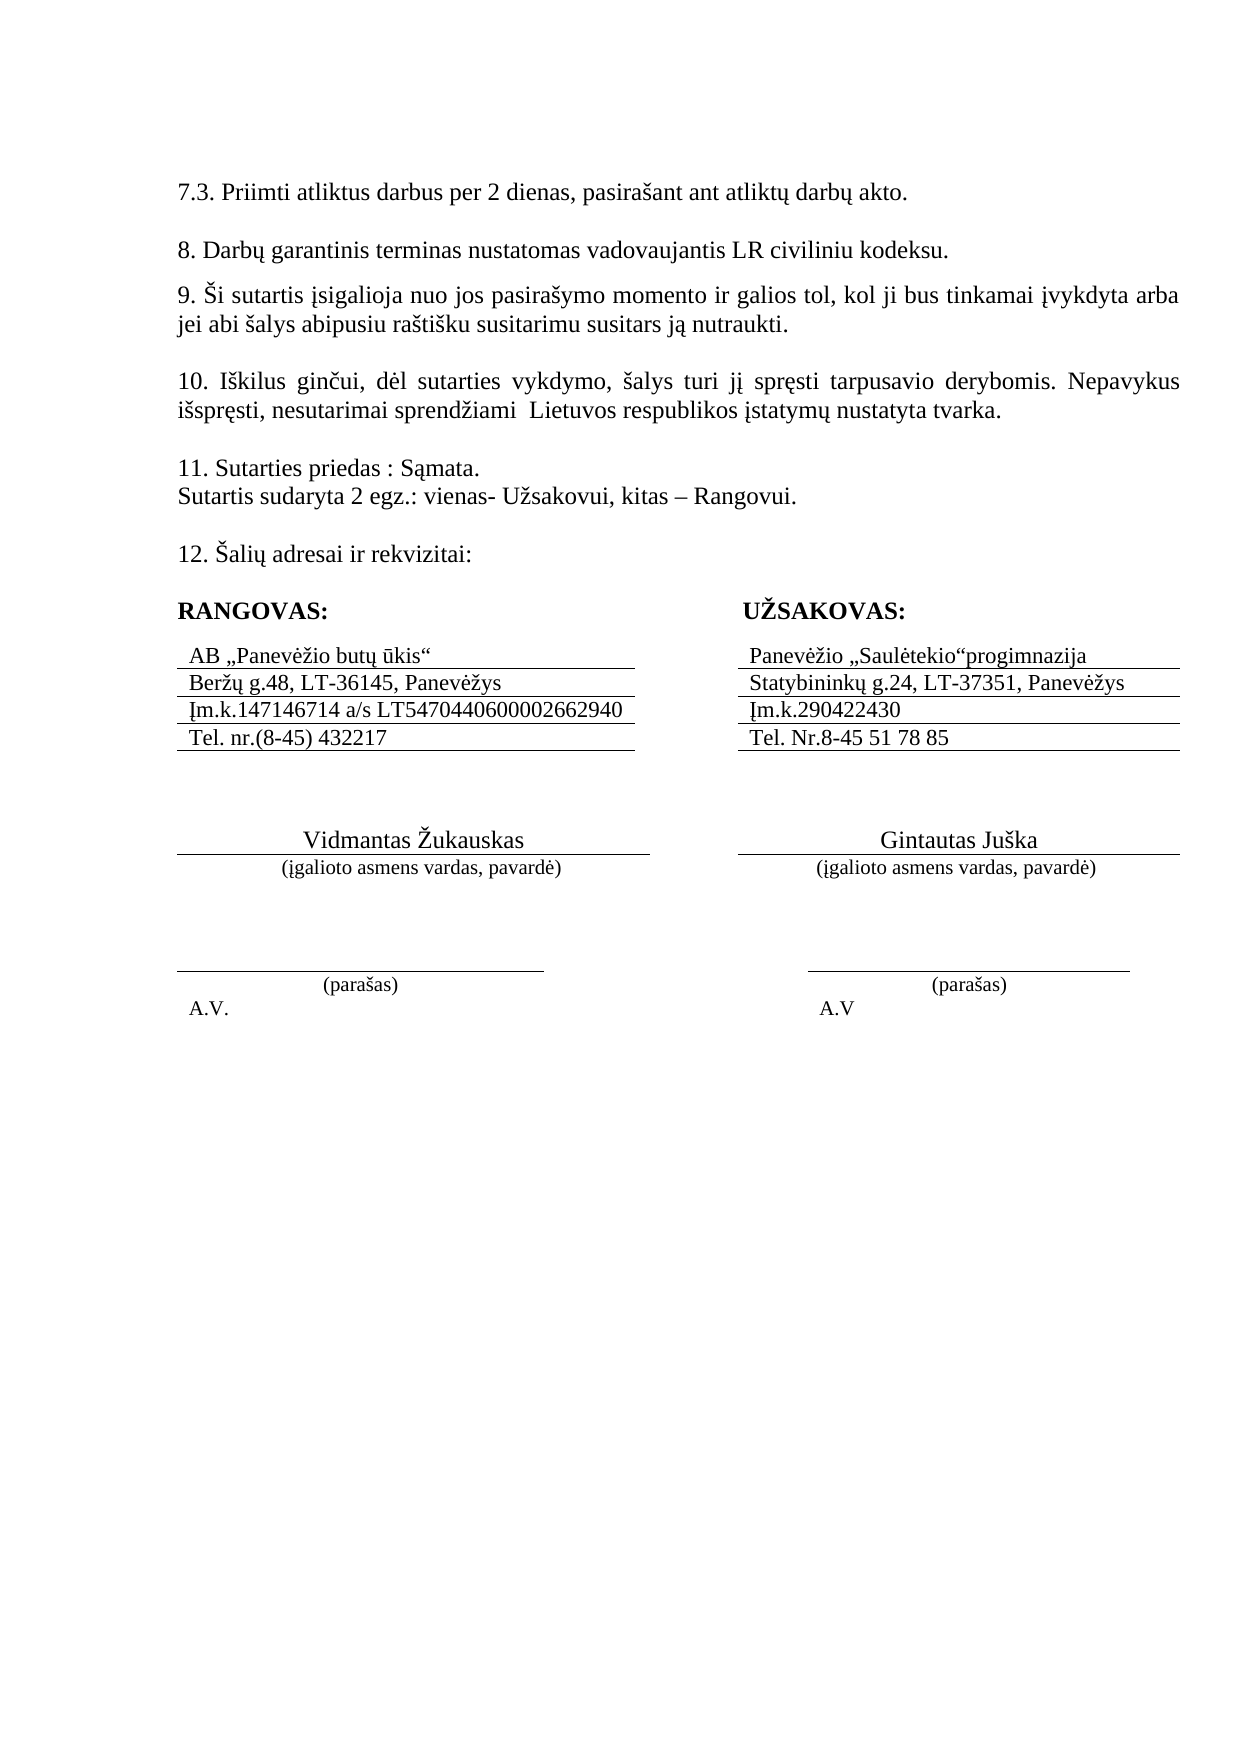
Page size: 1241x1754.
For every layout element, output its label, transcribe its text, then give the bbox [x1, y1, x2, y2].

table_cell (parašas) A.V. [177, 972, 544, 1147]
table_cell [635, 696, 738, 723]
table_header [177, 941, 544, 971]
table_cell Statybininkų g.24, LT-37351, Panevėžys [738, 669, 1180, 696]
table_cell Beržų g.48, LT-36145, Panevėžys [177, 669, 635, 696]
table_header AB „Panevėžio butų ūkis“ [177, 642, 635, 668]
table_cell Įm.k.147146714 a/s LT5470440600002662940 [177, 697, 635, 723]
table_cell Tel. nr.(8-45) 432217 [177, 724, 635, 750]
table_cell [635, 750, 738, 780]
text 9. Ši sutartis įsigalioja nuo jos pasirašymo momento ir galios tol, kol ji bus tinkamai įvykdyta arba jei abi šalys abipusiu raštišku susitarimu susitars ją nutraukti. [177, 280, 1181, 338]
table_cell [635, 668, 738, 696]
table_cell [635, 723, 738, 750]
table_cell [544, 971, 808, 1147]
table_cell Įm.k.290422430 [738, 697, 1180, 723]
text 12. Šalių adresai ir rekvizitai: [177, 539, 1181, 568]
text 11. Sutarties priedas : Sąmata. [177, 453, 1181, 481]
table_header [635, 642, 738, 668]
text 10. Iškilus ginčui, dėl sutarties vykdymo, šalys turi jį spręsti tarpusavio derybomis. Nepavykus išspręsti, nesutarimai sprendžiami Lietuvos respublikos įstatymų nustatyta tvarka. [177, 366, 1181, 424]
table_cell (parašas) A.V [808, 972, 1130, 1147]
text Sutartis sudaryta 2 egz.: vienas- Užsakovui, kitas – Rangovui. [177, 481, 1181, 510]
table_header Gintautas Juška [738, 826, 1180, 854]
text RANGOVAS: UŽSAKOVAS: [177, 596, 1181, 625]
table_header [544, 941, 808, 971]
text (įgalioto asmens vardas, pavardė) (įgalioto asmens vardas, pavardė) [177, 855, 1181, 879]
table_cell [177, 751, 635, 780]
table_header [650, 826, 738, 854]
table_header Panevėžio „Saulėtekio“progimnazija [738, 642, 1180, 668]
table_header [808, 941, 1130, 971]
text 8. Darbų garantinis terminas nustatomas vadovaujantis LR civiliniu kodeksu. [177, 235, 1181, 263]
table_cell Tel. Nr.8-45 51 78 85 [738, 724, 1180, 750]
table_header Vidmantas Žukauskas [177, 826, 650, 854]
table_cell [738, 751, 1180, 780]
text 7.3. Priimti atliktus darbus per 2 dienas, pasirašant ant atliktų darbų akto. [177, 177, 1181, 206]
